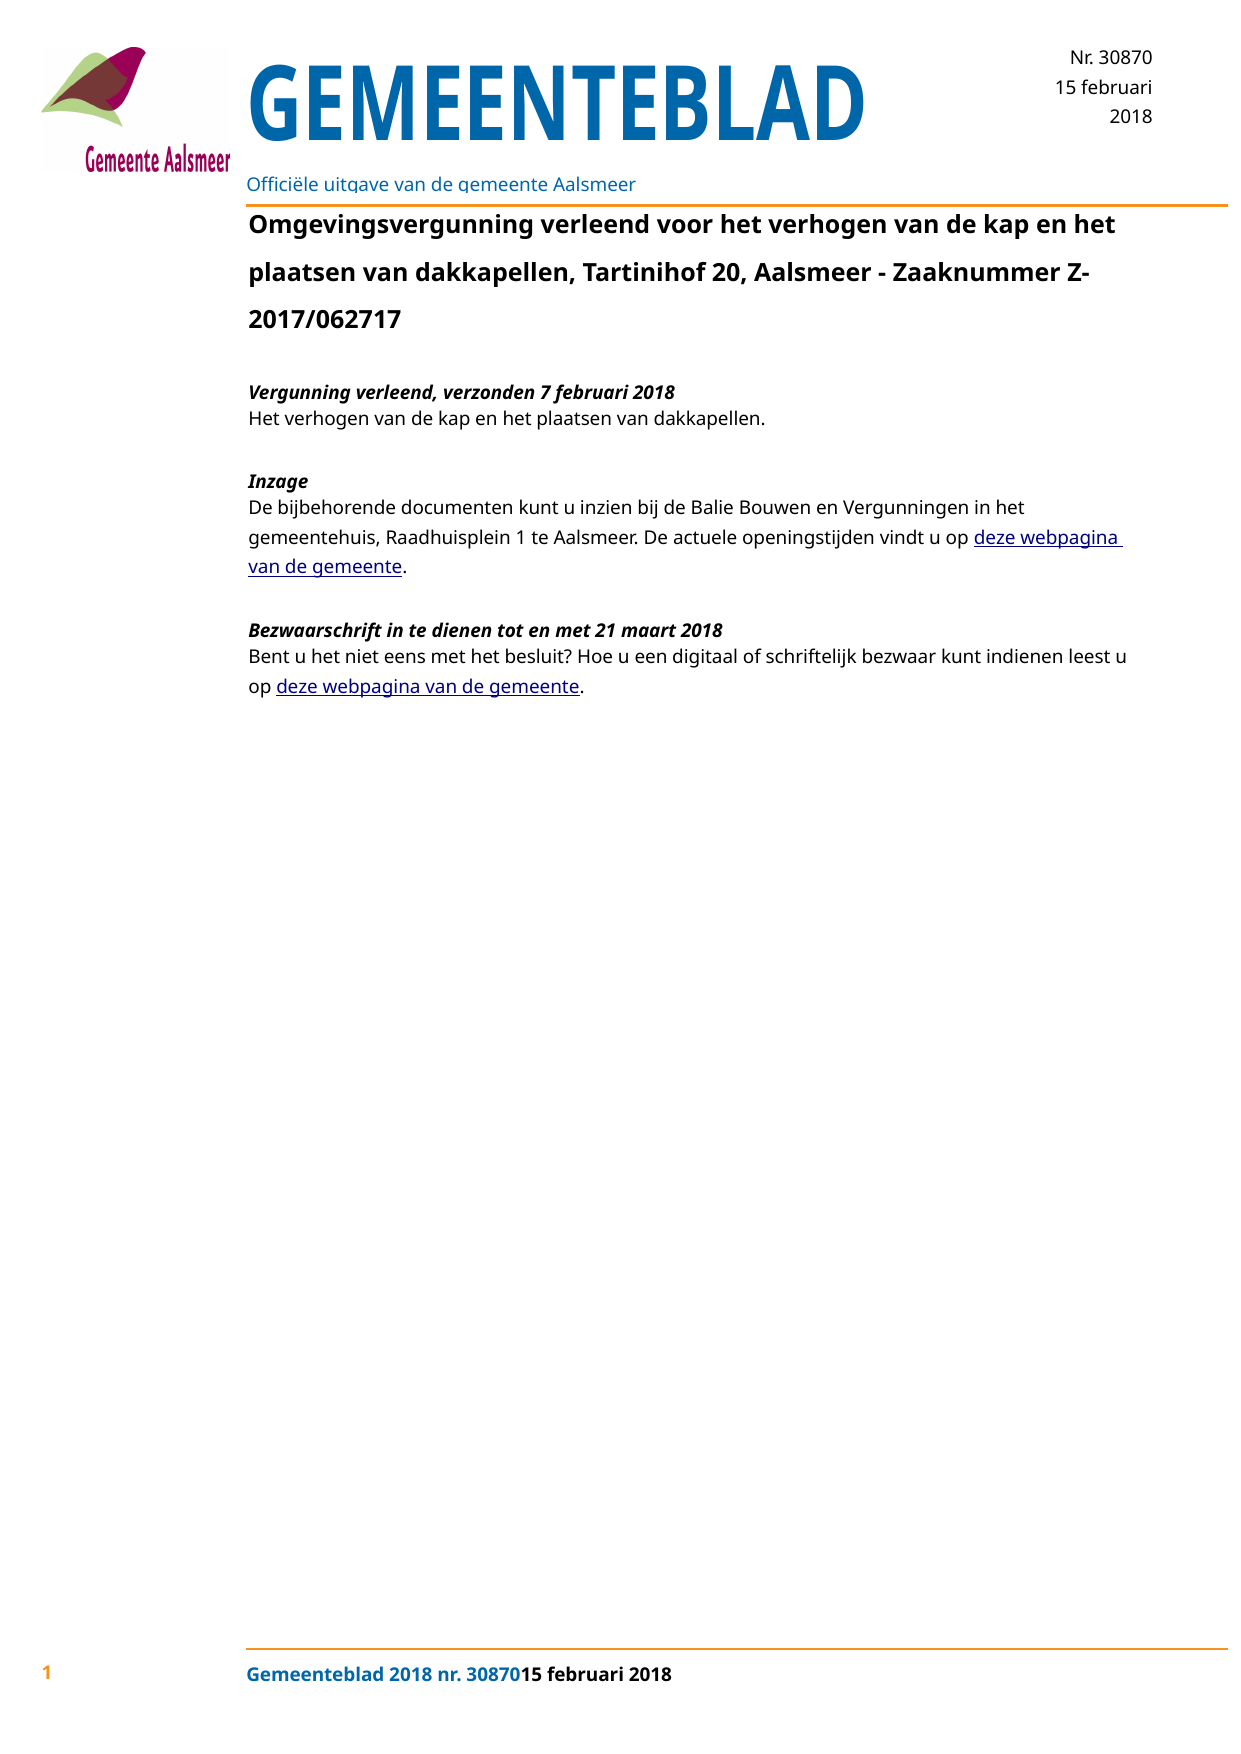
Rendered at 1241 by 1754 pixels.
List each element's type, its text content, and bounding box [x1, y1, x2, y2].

picture [41, 47, 231, 172]
text De bijbehorende documenten kunt u inzien bij de Balie Bouwen en Vergunningen in het gemeentehuis, Raadhuisplein 1 te Aalsmeer. De actuele openingstijden vindt u op deze webpagina van de gemeente. [248, 494, 1152, 579]
text Vergunning verleend, verzonden 7 februari 2018 [248, 379, 1152, 405]
text Bezwaarschrift in te dienen tot en met 21 maart 2018 [248, 618, 1152, 643]
text Omgevingsvergunning verleend voor het verhogen van de kap en het plaatsen van dakkapellen, Tartinihof 20, Aalsmeer - Zaaknummer Z-2017/062717 [248, 207, 1152, 336]
text Bent u het niet eens met het besluit? Hoe u een digitaal of schriftelijk bezwaar kunt indienen leest u op deze webpagina van de gemeente. [248, 643, 1152, 699]
text Inzage [248, 469, 1152, 494]
text Het verhogen van de kap en het plaatsen van dakkapellen. [248, 405, 1152, 431]
